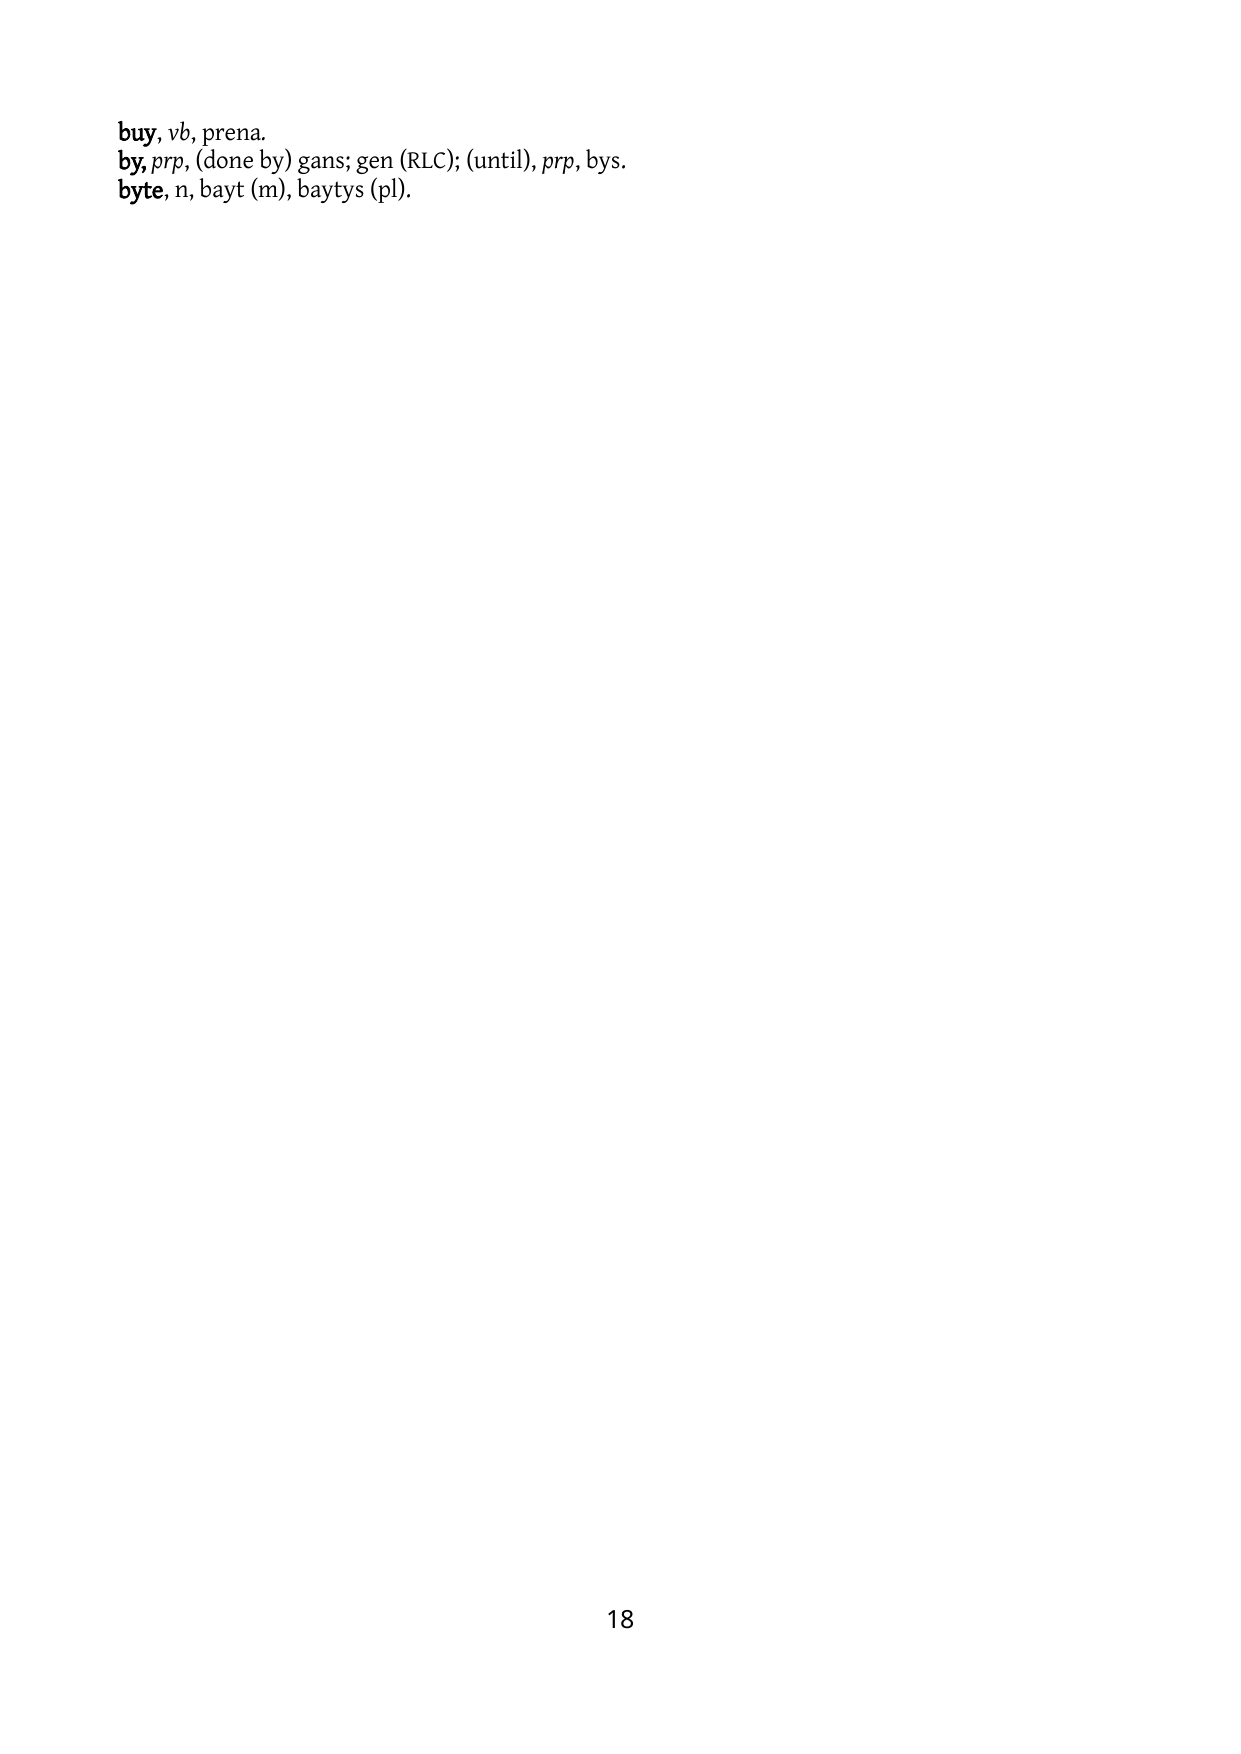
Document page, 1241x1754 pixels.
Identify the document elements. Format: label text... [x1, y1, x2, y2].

text by, prp, (done by) gans; gen (RLC); (until), prp, bys. [118, 147, 1122, 176]
text buy, vb, prena. [118, 118, 1122, 147]
text byte, n, bayt (m), baytys (pl). [118, 176, 1122, 205]
